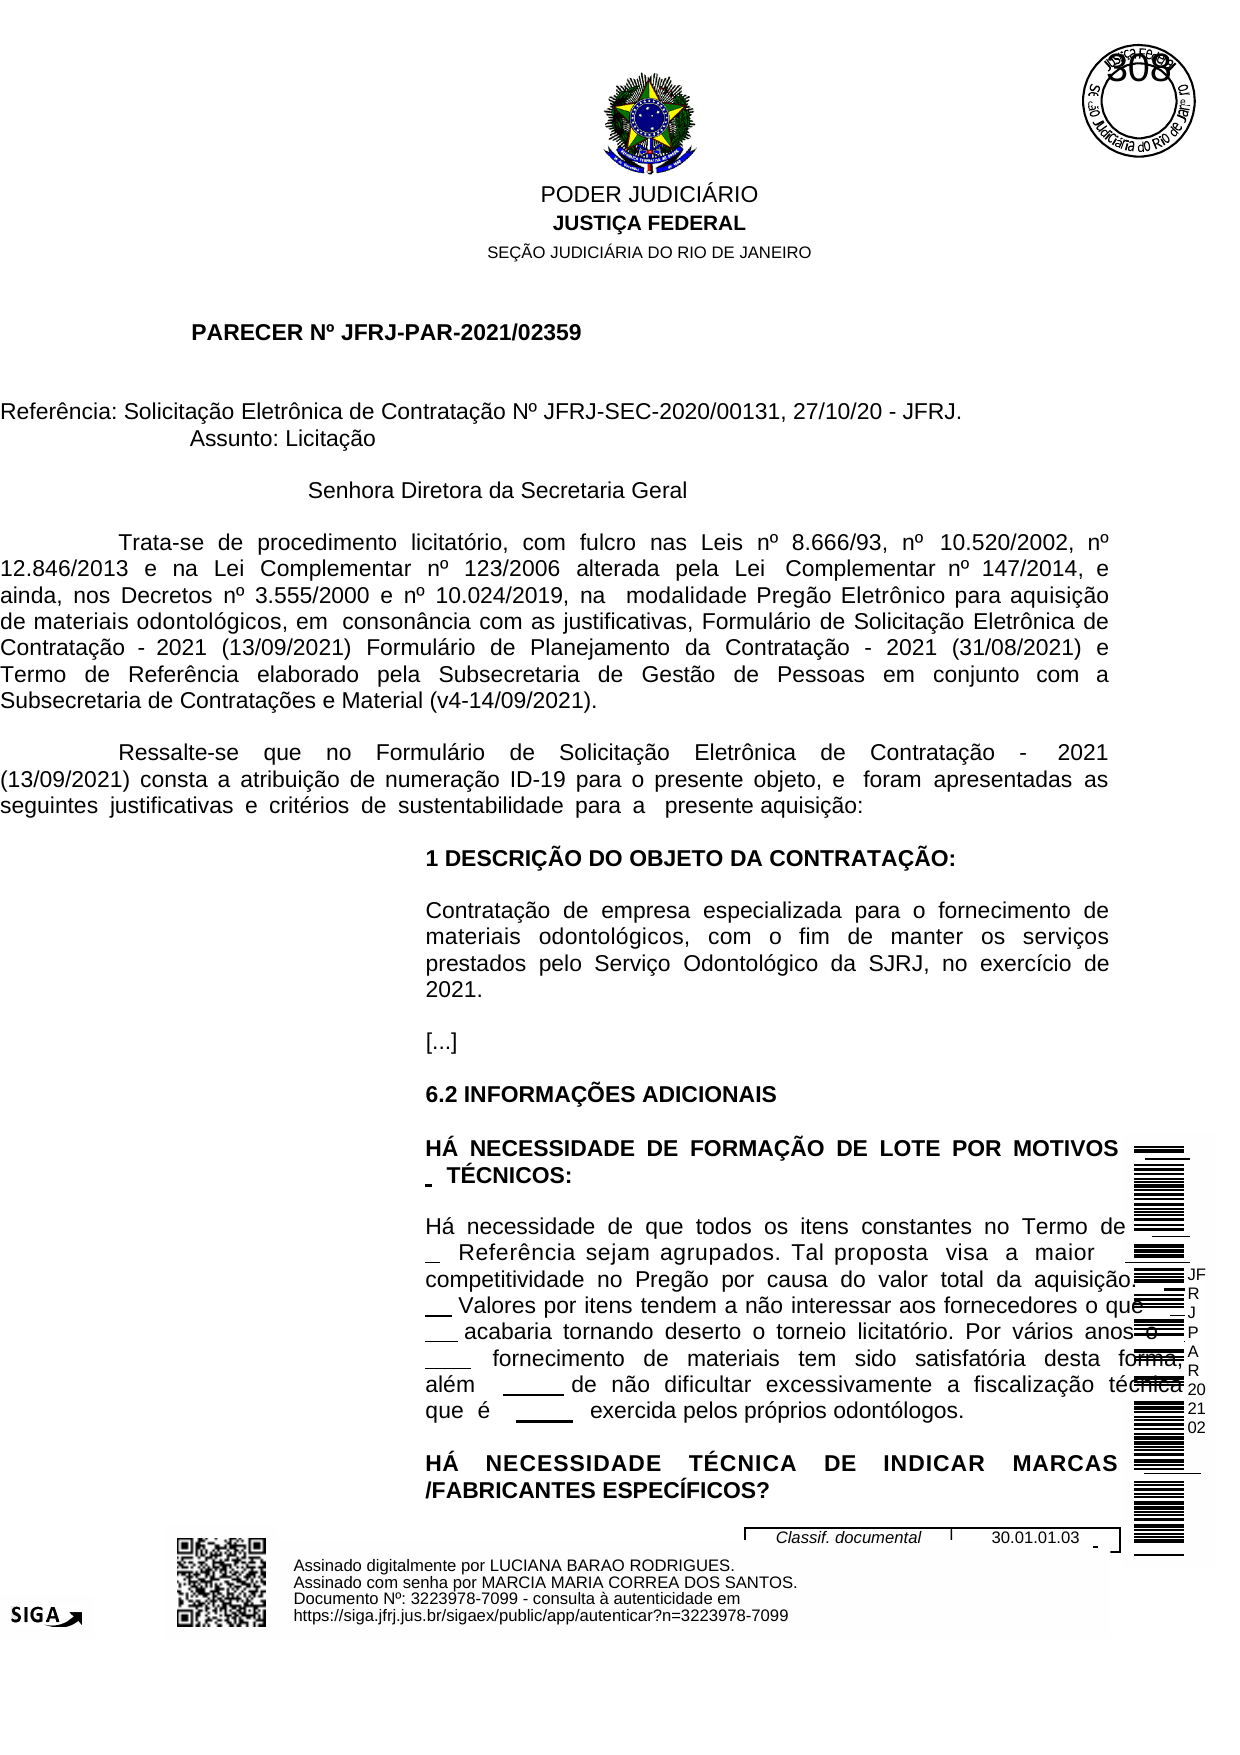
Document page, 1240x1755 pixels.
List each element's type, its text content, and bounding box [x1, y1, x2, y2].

text Assunto: Licitação [189, 424, 1239, 451]
text 1 DESCRIÇÃO DO OBJETO DA CONTRATAÇÃO: [425, 845, 1239, 871]
text SEÇÃO JUDICIÁRIA DO RIO DE JANEIRO [391, 243, 907, 262]
text PARECER Nº JFRJ-PAR-2021/02359 [191, 319, 1239, 345]
text Referência: Solicitação Eletrônica de Contratação Nº JFRJ-SEC-2020/00131, 27/10/20 - JFRJ. [0, 398, 1086, 424]
text ç [1088, 97, 1100, 106]
text 6.2 INFORMAÇÕES ADICIONAIS [425, 1081, 1239, 1107]
text Senhora Diretora da Secretaria Geral [308, 477, 1239, 503]
text Trata-se de procedimento licitatório, com fulcro nas Leis nº 8.666/93, nº 10.520/2002, nº 12.846/2013 e na Lei Complementar nº 123/2006 alterada pela Lei Complementar nº 147/2014, e ainda, nos Decretos nº 3.555/2000 e nº 10.024/2019, na modalidade Pregão Eletrônico para aquisição de materiais odontológicos, em consonância com as justificativas, Formulário de Solicitação Eletrônica de Contratação - 2021 (13/09/2021) Formulário de Planejamento da Contratação - 2021 (31/08/2021) e Termo de Referência elaborado pela Subsecretaria de Gestão de Pessoas em conjunto com a Subsecretaria de Contratações e Material (v4-14/09/2021). [0, 529, 1109, 713]
text e [1180, 96, 1192, 105]
text Contratação de empresa especializada para o fornecimento de materiais odontológicos, com o fim de manter os serviços prestados pelo Serviço Odontológico da SJRJ, no exercício de 2021. [425, 897, 1109, 1002]
text PODER JUDICIÁRIO [391, 181, 907, 207]
text [...] [61, 1028, 822, 1054]
text JFRJPAR202102359A [1187, 1265, 1206, 1437]
text Ressalte-se que no Formulário de Solicitação Eletrônica de Contratação - 2021 (13/09/2021) consta a atribuição de numeração ID-19 para o presente objeto, e foram apresentadas as seguintes justificativas e critérios de sustentabilidade para a presente aquisição: [0, 739, 1109, 818]
text JUSTIÇA FEDERAL [391, 211, 907, 235]
